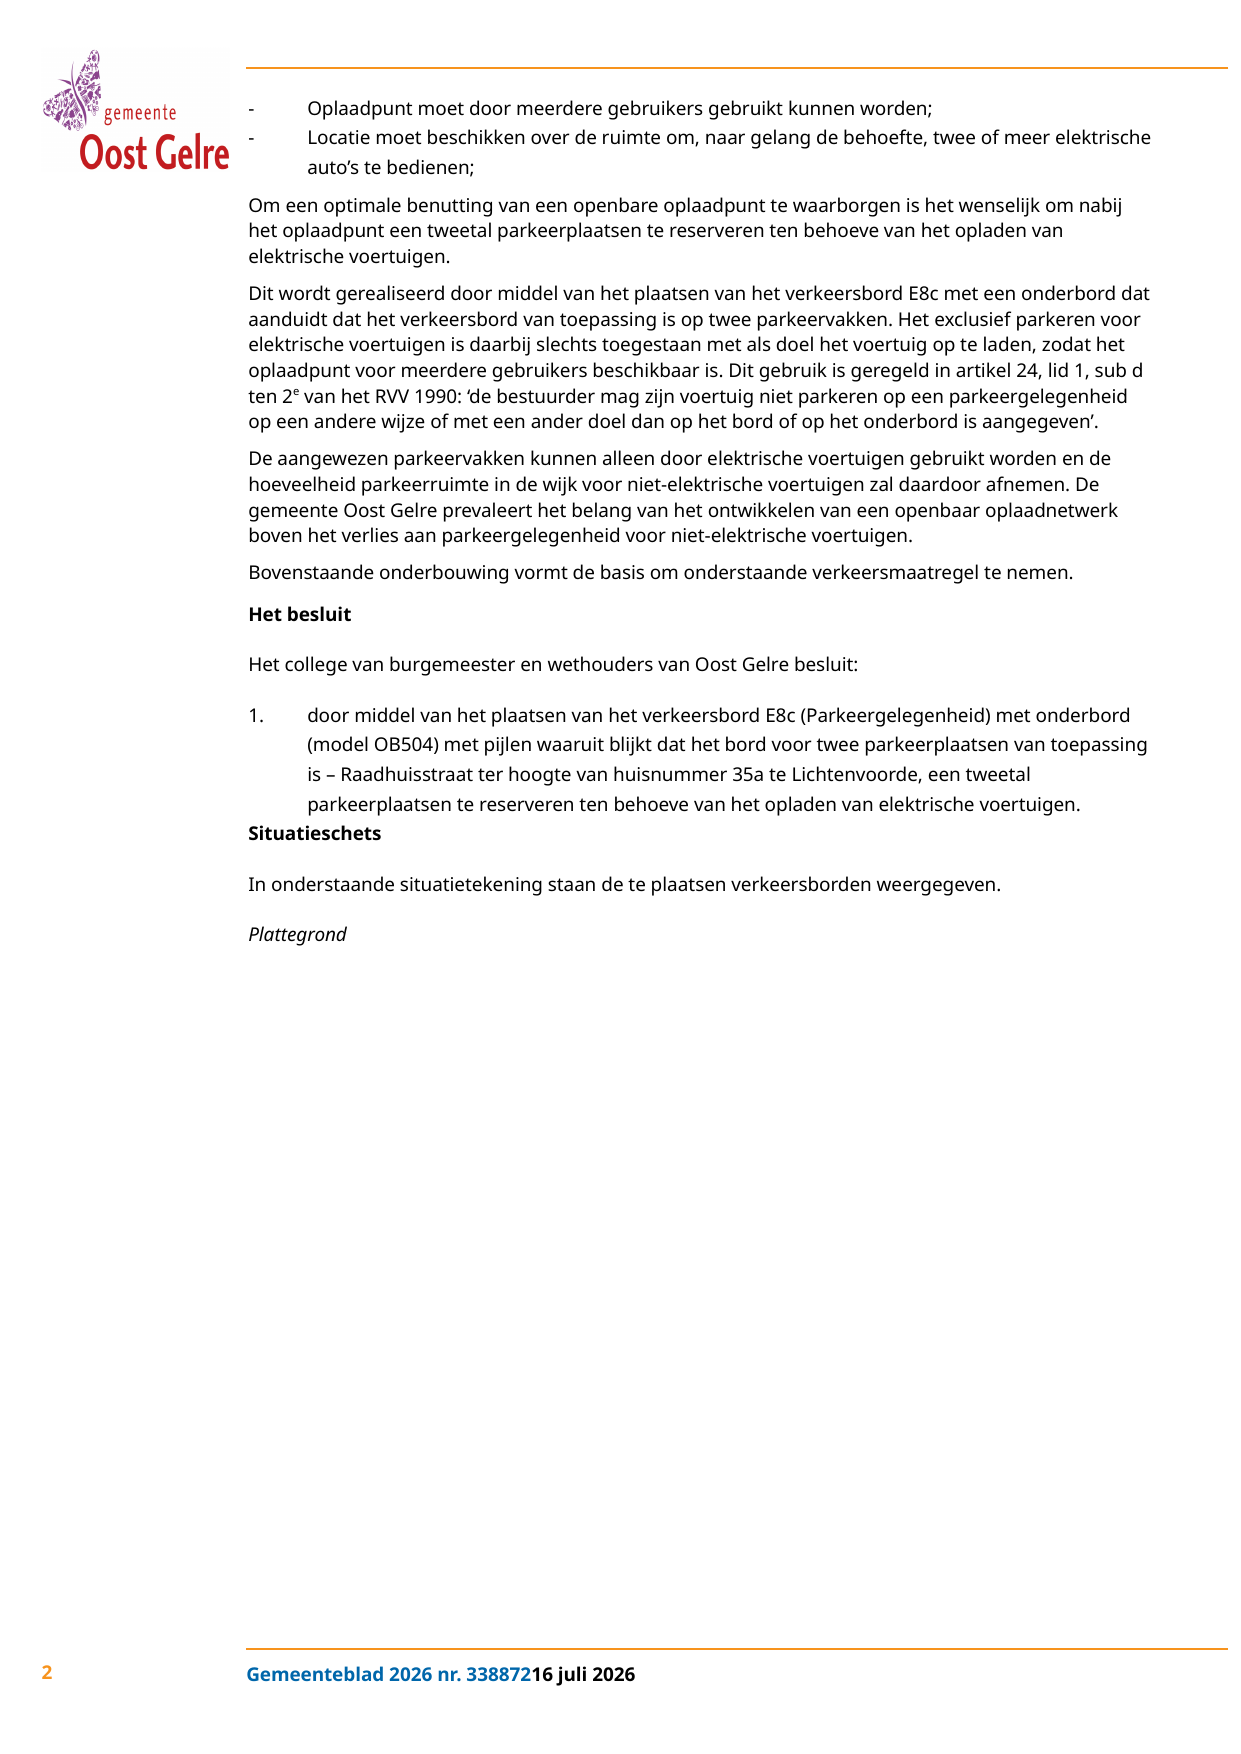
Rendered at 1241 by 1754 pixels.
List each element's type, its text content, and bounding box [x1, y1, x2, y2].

text De aangewezen parkeervakken kunnen alleen door elektrische voertuigen gebruikt worden en de hoeveelheid parkeerruimte in de wijk voor niet-elektrische voertuigen zal daardoor afnemen. De gemeente Oost Gelre prevaleert het belang van het ontwikkelen van een openbaar oplaadnetwerk boven het verlies aan parkeergelegenheid voor niet-elektrische voertuigen. [248, 445, 1152, 548]
list door middel van het plaatsen van het verkeersbord E8c (Parkeergelegenheid) met onderbord (model OB504) met pijlen waaruit blijkt dat het bord voor twee parkeerplaatsen van toepassing is – Raadhuisstraat ter hoogte van huisnummer 35a te Lichtenvoorde, een tweetal parkeerplaatsen te reserveren ten behoeve van het opladen van elektrische voertuigen. [248, 702, 1152, 816]
list Locatie moet beschikken over de ruimte om, naar gelang de behoefte, twee of meer elektrische auto’s te bedienen; [248, 124, 1152, 180]
text Bovenstaande onderbouwing vormt de basis om onderstaande verkeersmaatregel te nemen. [248, 559, 1152, 585]
text Situatieschets [248, 820, 1152, 846]
text In onderstaande situatietekening staan de te plaatsen verkeersborden weergegeven. [248, 871, 1152, 896]
text Het besluit [248, 601, 1152, 627]
picture [41, 47, 231, 172]
list Oplaadpunt moet door meerdere gebruikers gebruikt kunnen worden; [248, 95, 1152, 121]
text Plattegrond [248, 921, 1152, 947]
text Dit wordt gerealiseerd door middel van het plaatsen van het verkeersbord E8c met een onderbord dat aanduidt dat het verkeersbord van toepassing is op twee parkeervakken. Het exclusief parkeren voor elektrische voertuigen is daarbij slechts toegestaan met als doel het voertuig op te laden, zodat het oplaadpunt voor meerdere gebruikers beschikbaar is. Dit gebruik is geregeld in artikel 24, lid 1, sub d ten 2e van het RVV 1990: ‘de bestuurder mag zijn voertuig niet parkeren op een parkeergelegenheid op een andere wijze of met een ander doel dan op het bord of op het onderbord is aangegeven’. [248, 280, 1152, 434]
text Het college van burgemeester en wethouders van Oost Gelre besluit: [248, 652, 1152, 677]
text Om een optimale benutting van een openbare oplaadpunt te waarborgen is het wenselijk om nabij het oplaadpunt een tweetal parkeerplaatsen te reserveren ten behoeve van het opladen van elektrische voertuigen. [248, 192, 1152, 269]
